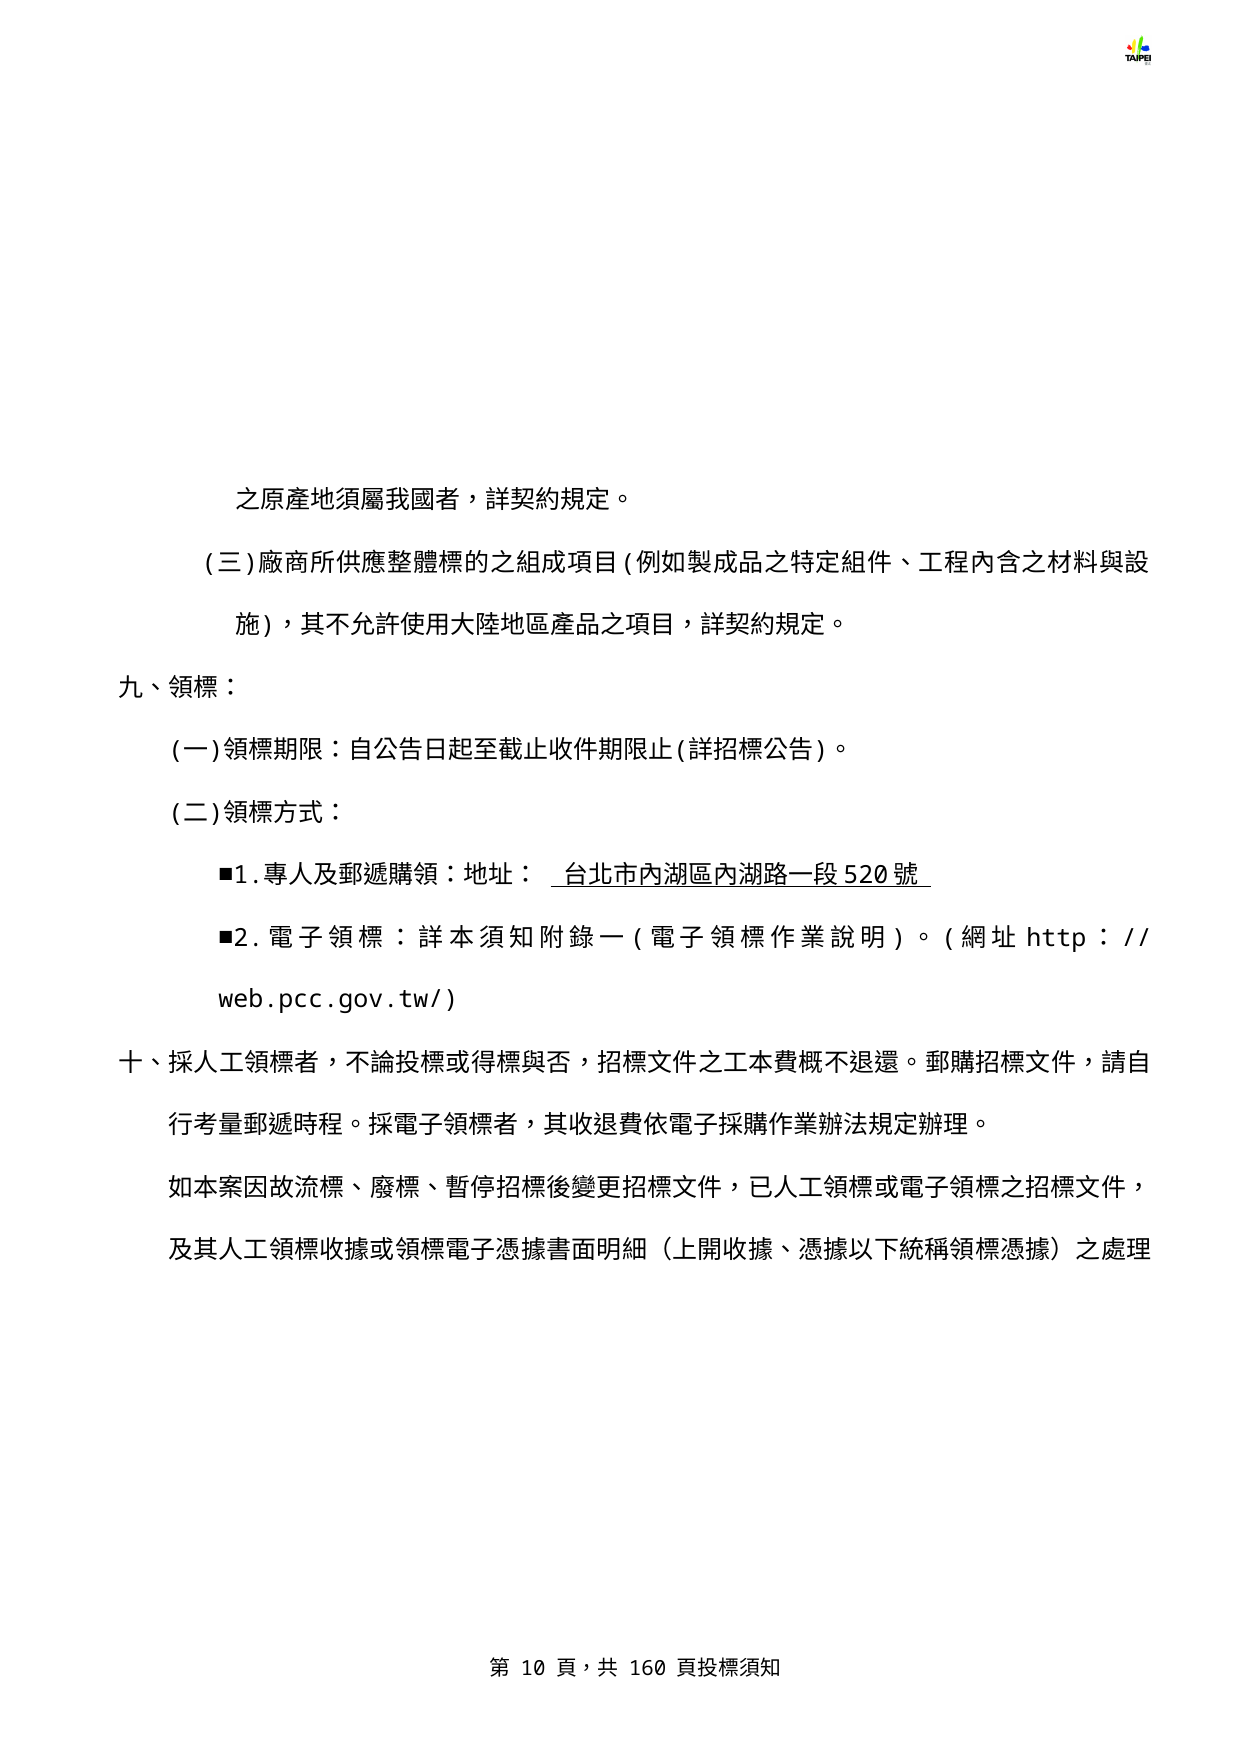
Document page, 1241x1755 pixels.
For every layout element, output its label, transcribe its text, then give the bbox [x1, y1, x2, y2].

text 之原產地須屬我國者，詳契約規定。 [235, 456, 1152, 518]
text (二)領標方式： [168, 768, 1152, 831]
text (一)領標期限：自公告日起至截止收件期限止(詳招標公告)。 [168, 706, 1152, 768]
text 十、採人工領標者，不論投標或得標與否，招標文件之工本費概不退還。郵購招標文件，請自行考量郵遞時程。採電子領標者，其收退費依電子採購作業辦法規定辦理。 [118, 1018, 1152, 1143]
text 九、領標： [118, 643, 1152, 706]
text ■2.電子領標：詳本須知附錄一(電子領標作業說明)。(網址http：//web.pcc.gov.tw/) [218, 893, 1152, 1018]
text 如本案因故流標、廢標、暫停招標後變更招標文件，已人工領標或電子領標之招標文件，及其人工領標收據或領標電子憑據書面明細（上開收據、憑據以下統稱領標憑據）之處理 [168, 1143, 1152, 1268]
text (三)廠商所供應整體標的之組成項目(例如製成品之特定組件、工程內含之材料與設施)，其不允許使用大陸地區產品之項目，詳契約規定。 [201, 518, 1152, 643]
text ■1.專人及郵遞購領：地址： 台北市內湖區內湖路一段520號 [218, 831, 1152, 893]
